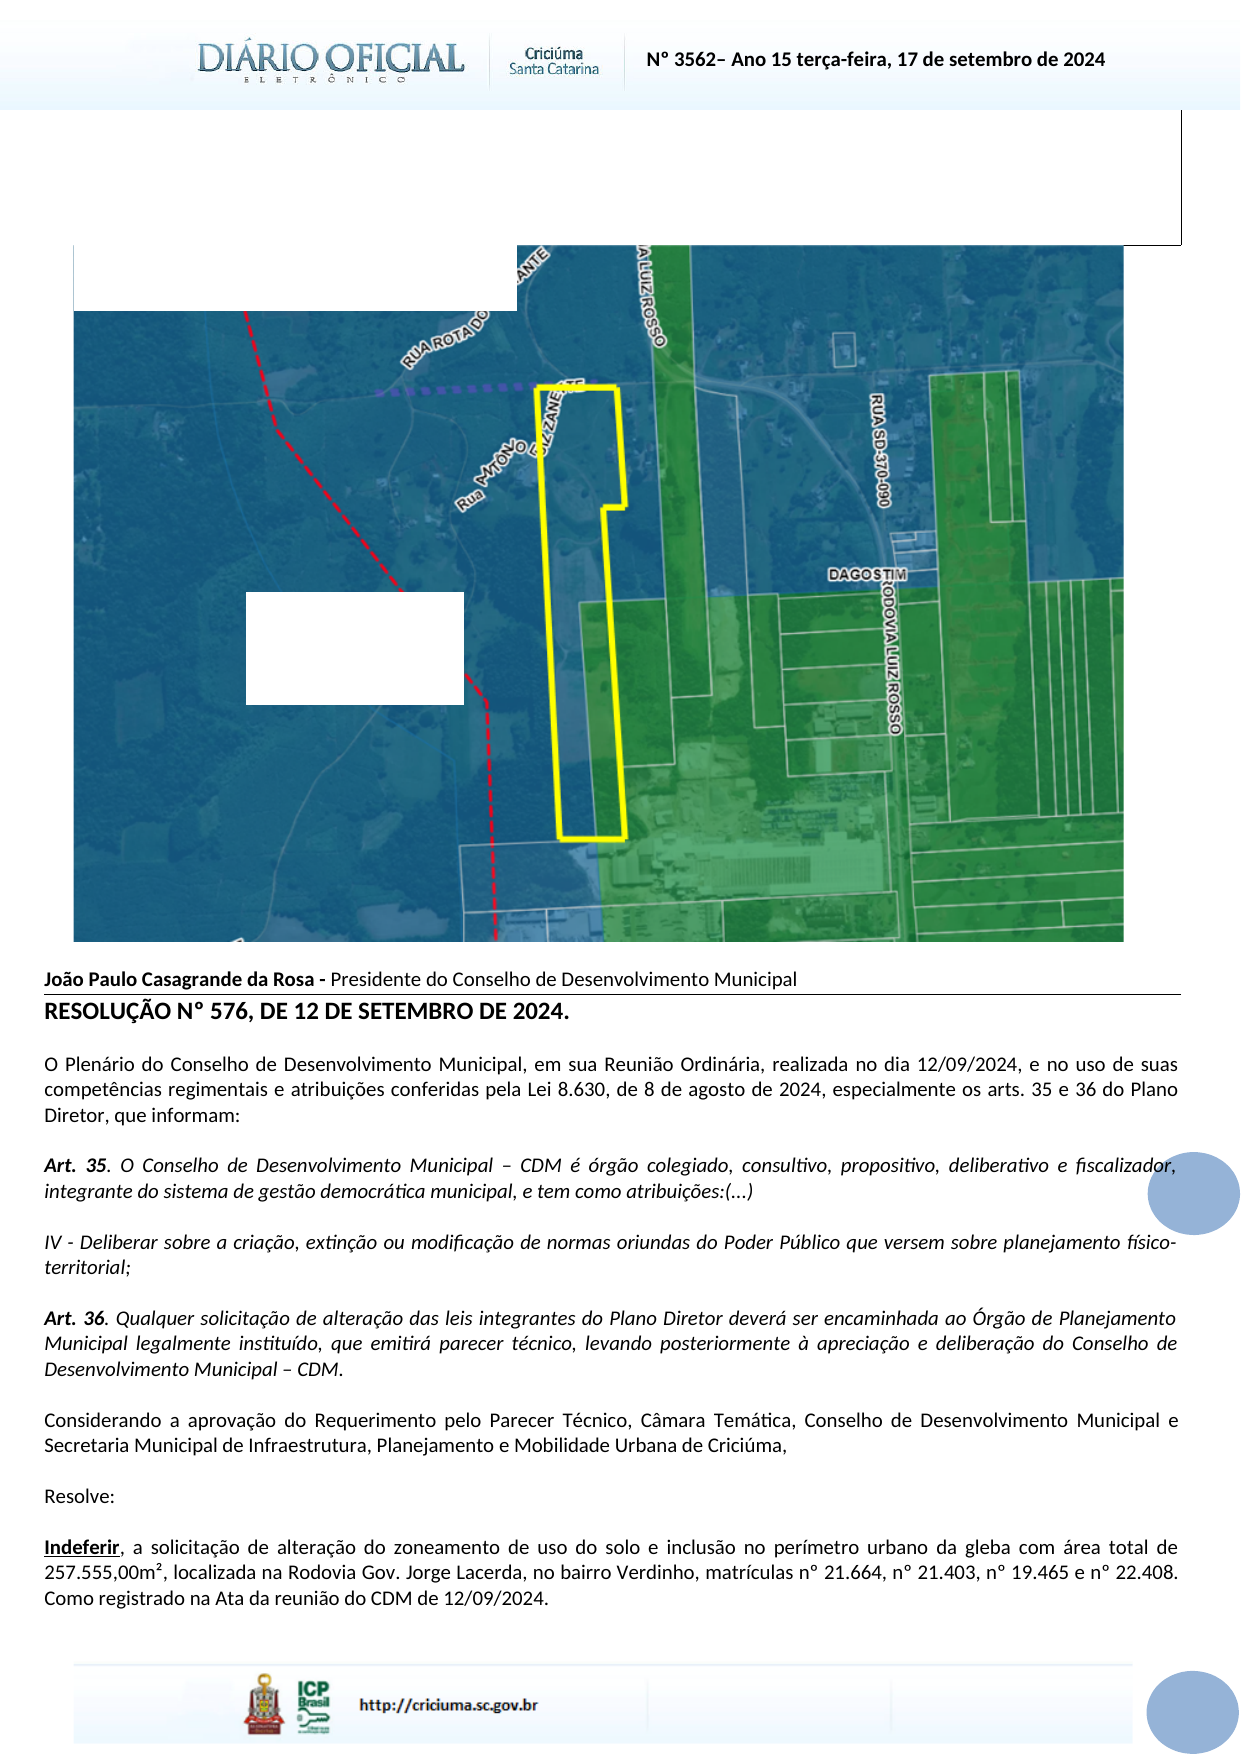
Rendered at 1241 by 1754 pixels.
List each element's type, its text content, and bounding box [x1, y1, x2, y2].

text Resolve: [44, 1483, 1181, 1508]
text Art. 35. O Conselho de Desenvolvimento Municipal – CDM é órgão colegiado, consultivo, propositivo, deliberativo e fiscalizador, integrante do sistema de gestão democrática municipal, e tem como atribuições:(...) [44, 1153, 1180, 1203]
text O Plenário do Conselho de Desenvolvimento Municipal, em sua Reunião Ordinária, realizada no dia 12/09/2024, e no uso de suas competências regimentais e atribuições conferidas pela Lei 8.630, de 8 de agosto de 2024, especialmente os arts. 35 e 36 do Plano Diretor, que informam: [44, 1051, 1181, 1127]
text Art. 36. Qualquer solicitação de alteração das leis integrantes do Plano Diretor deverá ser encaminhada ao Órgão de Planejamento Municipal legalmente instituído, que emitirá parecer técnico, levando posteriormente à apreciação e deliberação do Conselho de Desenvolvimento Municipal – CDM. [44, 1305, 1181, 1381]
text Indeferir, a solicitação de alteração do zoneamento de uso do solo e inclusão no perímetro urbano da gleba com área total de 257.555,00m², localizada na Rodovia Gov. Jorge Lacerda, no bairro Verdinho, matrículas nº 21.664, nº 21.403, nº 19.465 e nº 22.408. Como registrado na Ata da reunião do CDM de 12/09/2024. [44, 1534, 1181, 1610]
text PERÍMETRO RURAL [261, 600, 449, 628]
text Considerando a aprovação do Requerimento pelo Parecer Técnico, Câmara Temática, Conselho de Desenvolvimento Municipal e Secretaria Municipal de Infraestrutura, Planejamento e Mobilidade Urbana de Criciúma, [44, 1407, 1181, 1458]
text IV - Deliberar sobre a criação, extinção ou modificação de normas oriundas do Poder Público que versem sobre planejamento físico-territorial; [44, 1229, 1181, 1280]
text João Paulo Casagrande da Rosa - Presidente do Conselho de Desenvolvimento Municipal [44, 967, 1181, 994]
text RESOLUÇÃO Nº 576, DE 12 DE SETEMBRO DE 2024. [44, 995, 1181, 1026]
text PERÍMETRO URBANO [89, 253, 502, 281]
